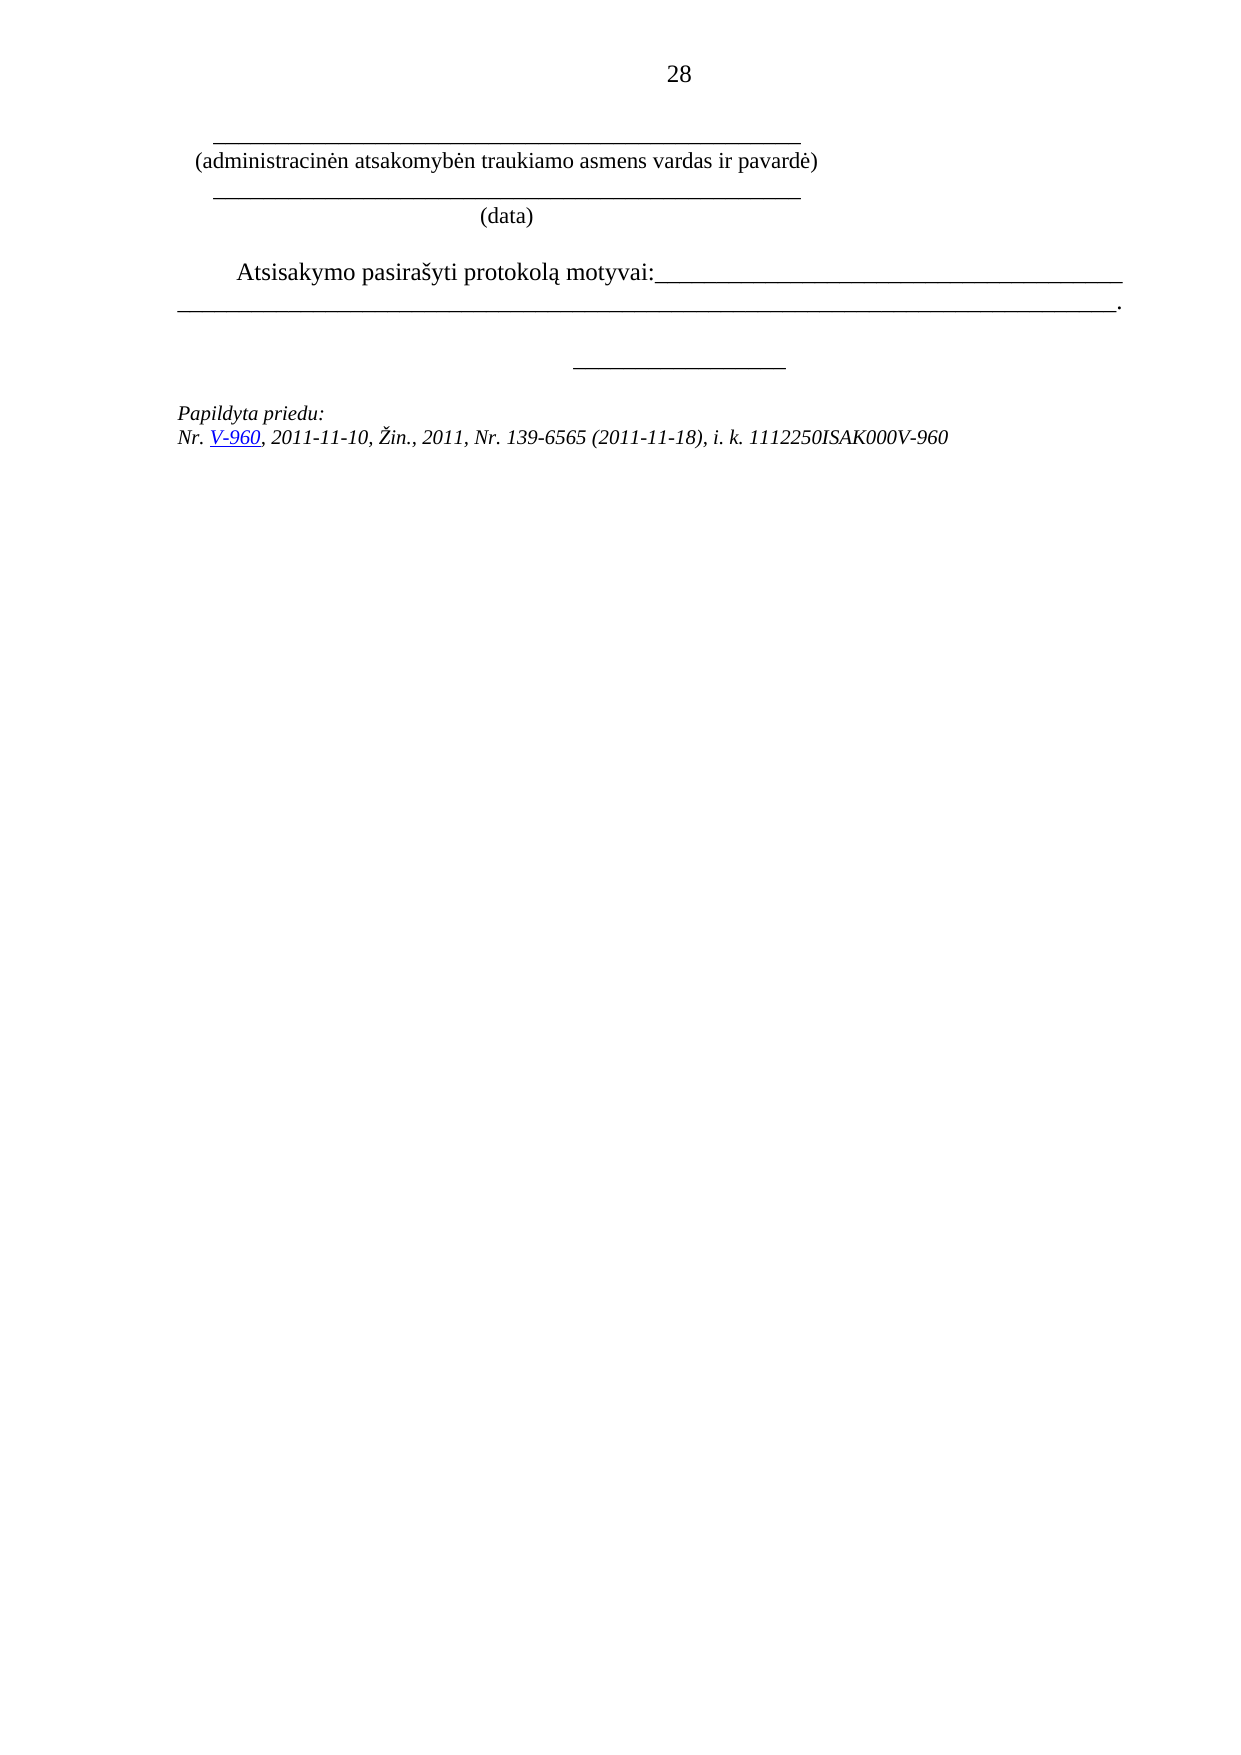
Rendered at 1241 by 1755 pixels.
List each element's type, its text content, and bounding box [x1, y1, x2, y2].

text (administracinėn atsakomybėn traukiamo asmens vardas ir pavardė) [177, 147, 836, 173]
text _______________________________________________ [177, 118, 836, 147]
text Atsisakymo pasirašyti protokolą motyvai: [177, 257, 1181, 286]
text Papildyta priedu: [177, 401, 1181, 425]
text _______________________________________________ [177, 173, 836, 202]
text Nr. V-960, 2011-11-10, Žin., 2011, Nr. 139-6565 (2011-11-18), i. k. 1112250ISAK000V-960 [177, 425, 1181, 449]
text _________________ [177, 343, 1181, 372]
text _ . [177, 286, 1181, 314]
text (data) [177, 202, 836, 228]
